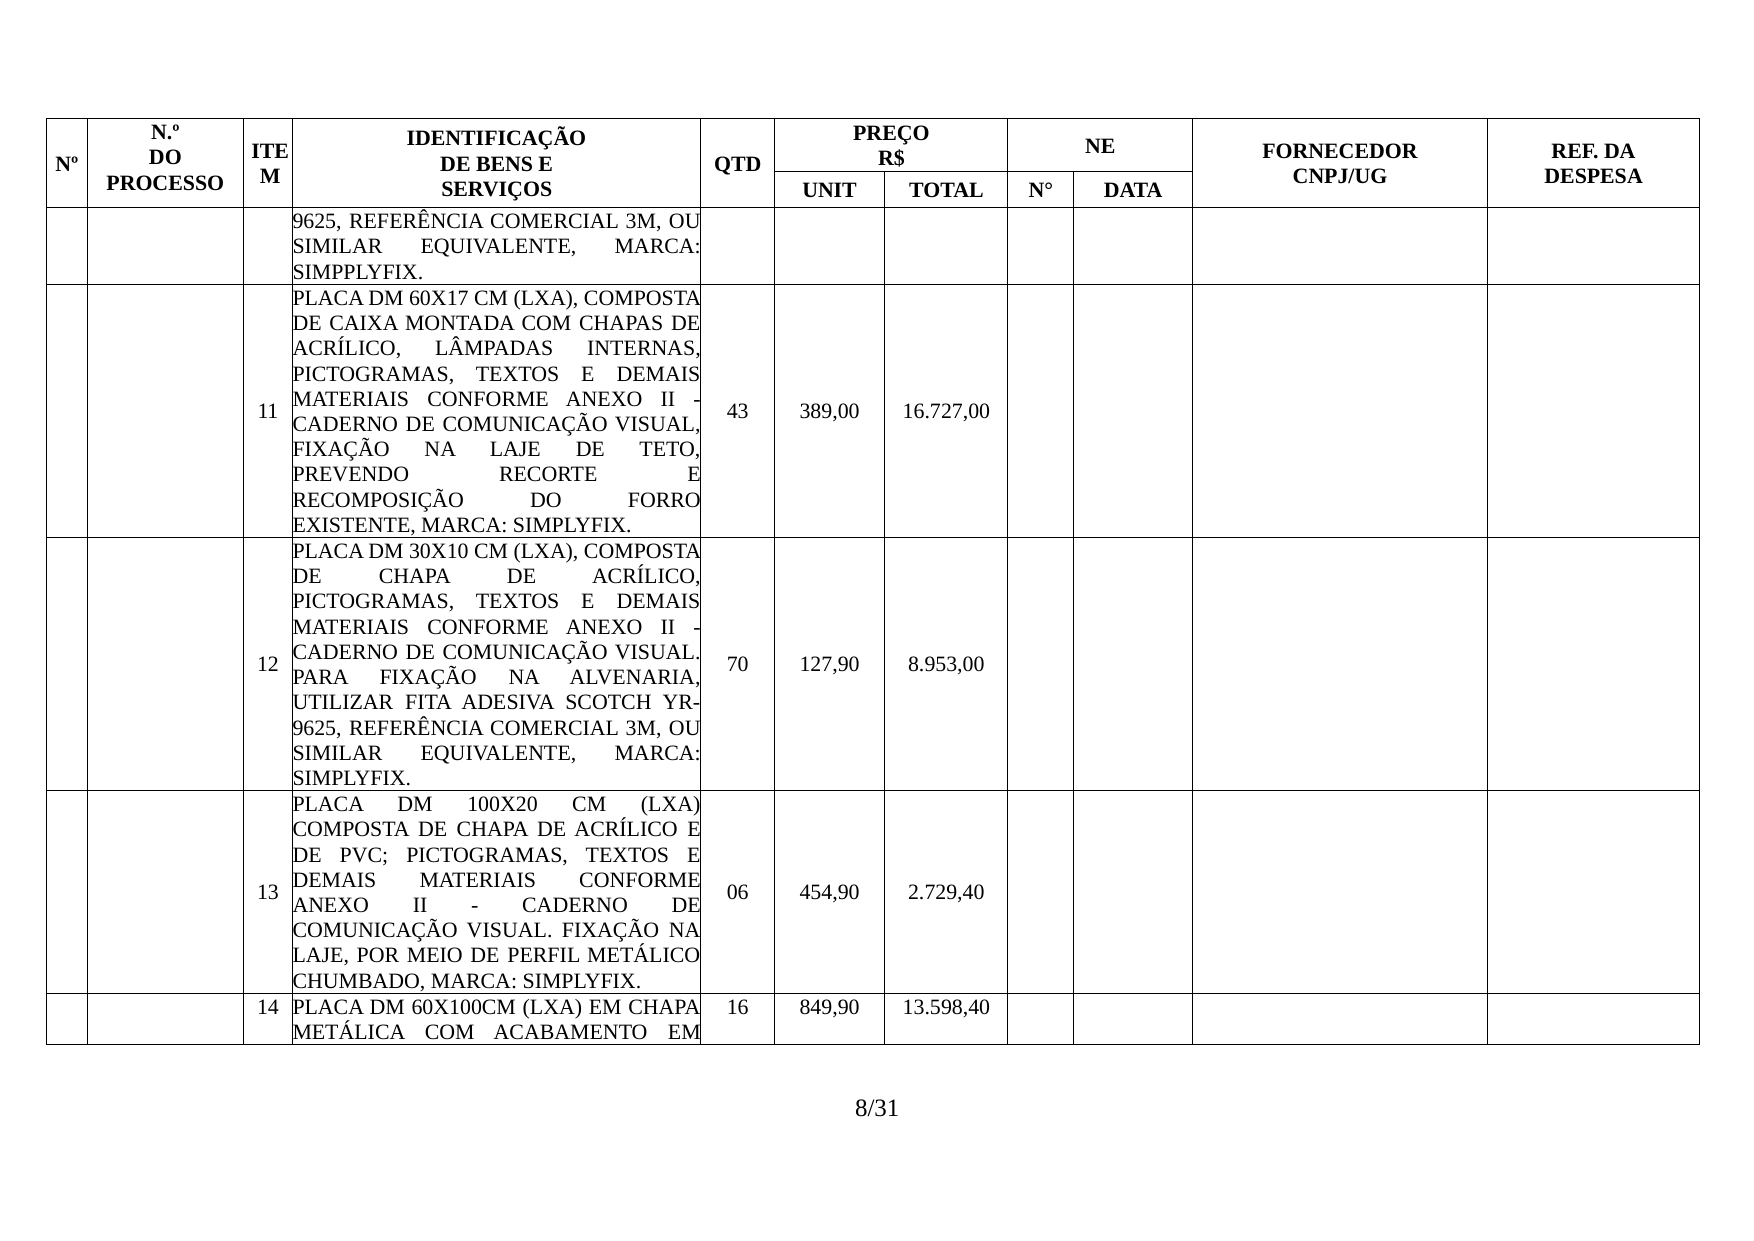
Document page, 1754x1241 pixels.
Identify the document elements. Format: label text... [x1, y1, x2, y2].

table_cell PLACA DM 60X17 CM (LXA), COMPOSTA DE CAIXA MONTADA COM CHAPAS DE ACRÍLICO, LÂMPADAS INTERNAS, PICTOGRAMAS, TEXTOS E DEMAIS MATERIAIS CONFORME ANEXO II - CADERNO DE COMUNICAÇÃO VISUAL, FIXAÇÃO NA LAJE DE TETO, PREVENDO RECORTE E RECOMPOSIÇÃO DO FORRO EXISTENTE, MARCA: SIMPLYFIX. [293, 285, 700, 537]
table_cell PLACA DM 60X100CM (LXA) EM CHAPA METÁLICA COM ACABAMENTO EM [293, 994, 700, 1044]
table_cell [1488, 994, 1699, 1044]
table_cell [88, 208, 243, 284]
table_cell [47, 538, 87, 790]
table_cell [1008, 791, 1073, 993]
table_cell [1008, 208, 1073, 284]
table_header REF. DA DESPESA [1488, 119, 1699, 207]
table_cell DATA [1074, 172, 1192, 207]
table_cell [1074, 994, 1192, 1044]
table_cell 70 [701, 538, 774, 790]
table_cell PLACA DM 30X10 CM (LXA), COMPOSTA DE CHAPA DE ACRÍLICO, PICTOGRAMAS, TEXTOS E DEMAIS MATERIAIS CONFORME ANEXO II - CADERNO DE COMUNICAÇÃO VISUAL. PARA FIXAÇÃO NA ALVENARIA, UTILIZAR FITA ADESIVA SCOTCH YR-9625, REFERÊNCIA COMERCIAL 3M, OU SIMILAR EQUIVALENTE, MARCA: SIMPLYFIX. [293, 538, 700, 790]
table_cell [1074, 285, 1192, 537]
table_cell [1008, 285, 1073, 537]
table_cell [1488, 285, 1699, 537]
table_cell 8.953,00 [885, 538, 1007, 790]
table_cell 849,90 [775, 994, 884, 1044]
table_header N.º DO PROCESSO [88, 119, 243, 207]
table_cell [775, 208, 884, 284]
table_header NE [1008, 119, 1192, 171]
table_cell [47, 285, 87, 537]
table_cell [1193, 208, 1487, 284]
table_cell [88, 538, 243, 790]
table_cell UNIT [775, 172, 884, 207]
table_header PREÇO R$ [775, 119, 1007, 171]
table_cell [88, 994, 243, 1044]
table_cell TOTAL [885, 172, 1007, 207]
table_cell [1074, 538, 1192, 790]
table_cell 12 [244, 538, 292, 790]
table_cell [1008, 994, 1073, 1044]
table_cell 43 [701, 285, 774, 537]
table_cell [47, 994, 87, 1044]
table_cell 14 [244, 994, 292, 1044]
table_header FORNECEDOR CNPJ/UG [1193, 119, 1487, 207]
table_cell [1074, 208, 1192, 284]
table_cell 16 [701, 994, 774, 1044]
table_cell PLACA DM 100X20 CM (LXA) COMPOSTA DE CHAPA DE ACRÍLICO E DE PVC; PICTOGRAMAS, TEXTOS E DEMAIS MATERIAIS CONFORME ANEXO II - CADERNO DE COMUNICAÇÃO VISUAL. FIXAÇÃO NA LAJE, POR MEIO DE PERFIL METÁLICO CHUMBADO, MARCA: SIMPLYFIX. [293, 791, 700, 993]
table_cell [1488, 791, 1699, 993]
table_cell [1193, 994, 1487, 1044]
table_cell [1193, 791, 1487, 993]
table_cell [1008, 538, 1073, 790]
table_cell [244, 208, 292, 284]
table_cell 127,90 [775, 538, 884, 790]
table_cell [885, 208, 1007, 284]
table_cell 16.727,00 [885, 285, 1007, 537]
table_cell [1488, 538, 1699, 790]
table_cell 9625, REFERÊNCIA COMERCIAL 3M, OU SIMILAR EQUIVALENTE, MARCA: SIMPPLYFIX. [293, 208, 700, 284]
table_header IDENTIFICAÇÃO DE BENS E SERVIÇOS [293, 119, 700, 207]
table_cell [47, 208, 87, 284]
table_cell [88, 285, 243, 537]
table_cell [1488, 208, 1699, 284]
table_cell 11 [244, 285, 292, 537]
table_cell 389,00 [775, 285, 884, 537]
table_cell [88, 791, 243, 993]
table_cell 454,90 [775, 791, 884, 993]
table_cell N° [1008, 172, 1073, 207]
table_header ITEM [244, 119, 292, 207]
table_cell 13 [244, 791, 292, 993]
table_cell 06 [701, 791, 774, 993]
table_cell [1074, 791, 1192, 993]
table_cell 13.598,40 [885, 994, 1007, 1044]
table_cell [1193, 285, 1487, 537]
table_cell [1193, 538, 1487, 790]
table_cell [701, 208, 774, 284]
table_cell [47, 791, 87, 993]
table_cell 2.729,40 [885, 791, 1007, 993]
table_header QTD [701, 119, 774, 207]
table_header Nº [47, 119, 87, 207]
